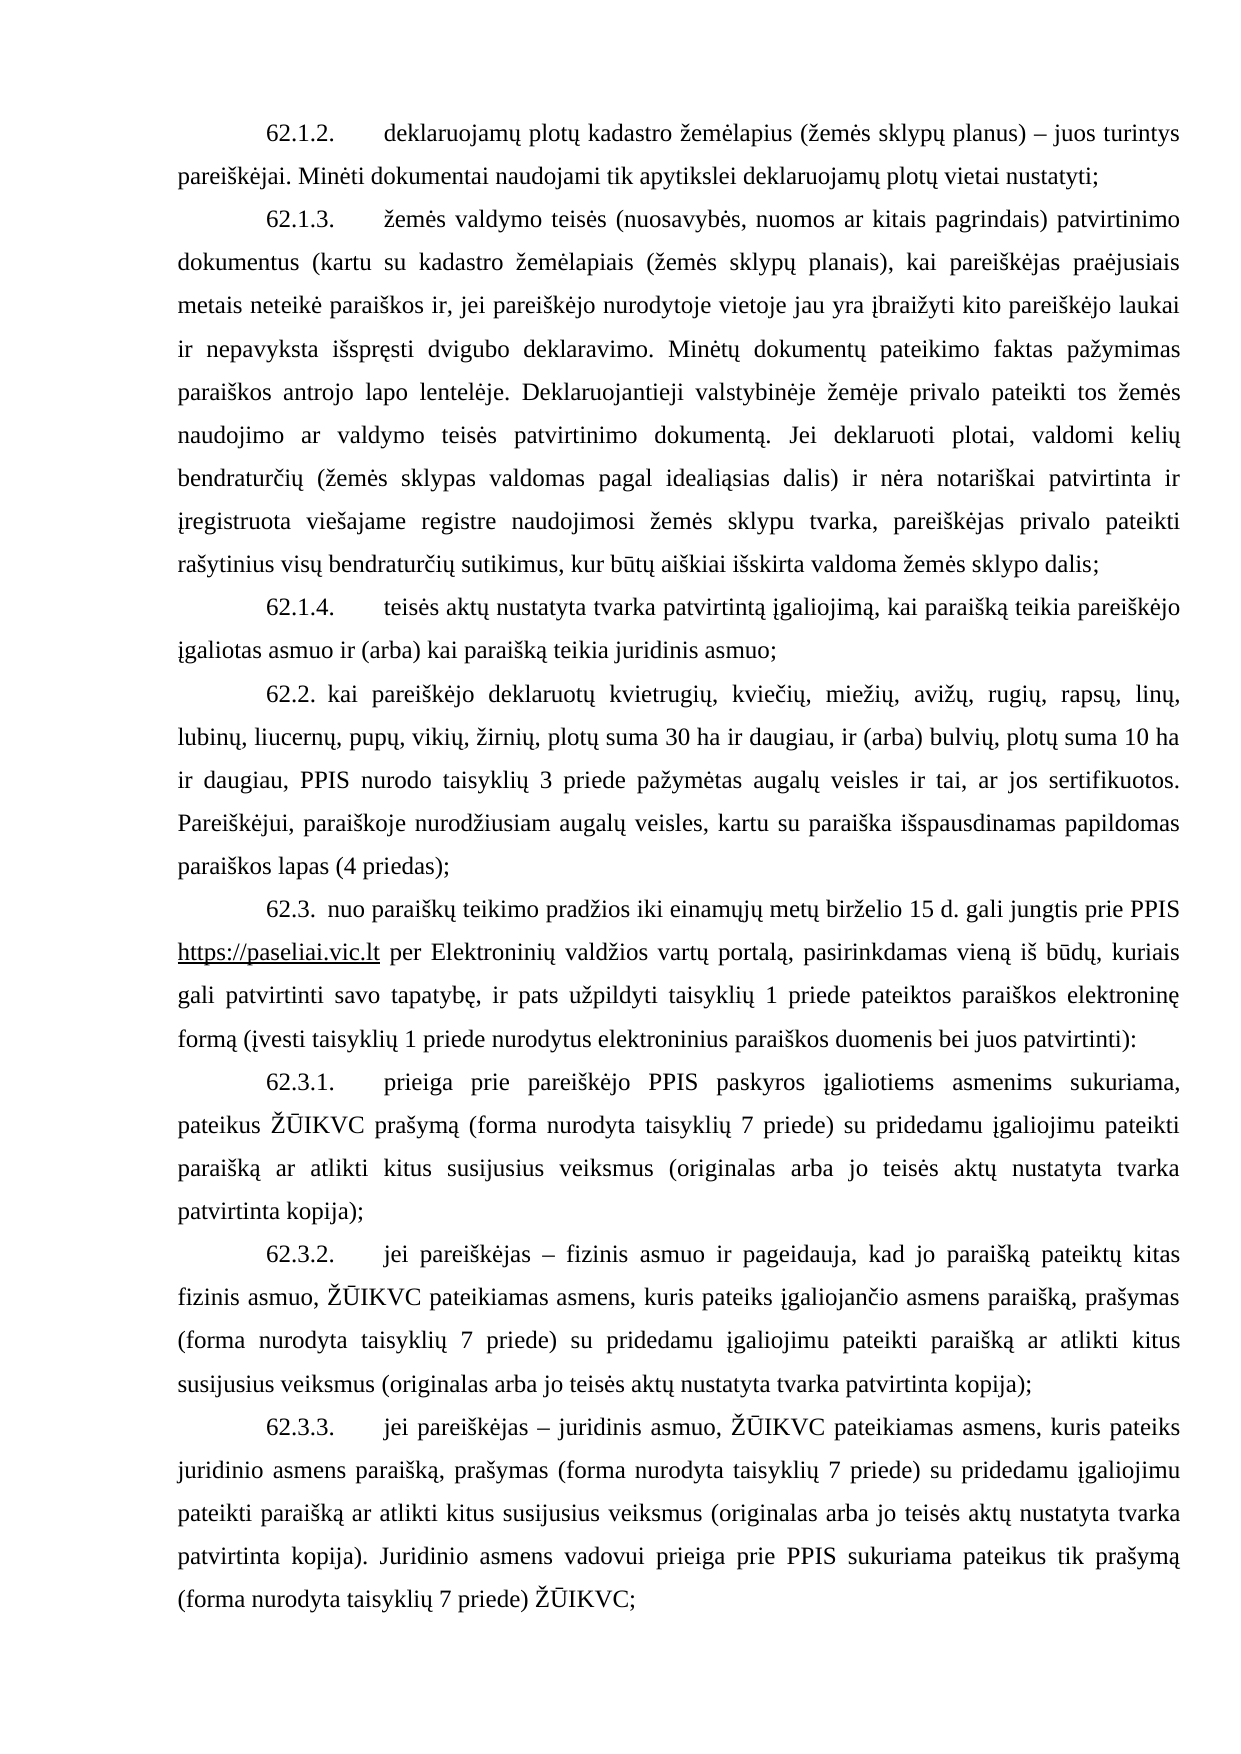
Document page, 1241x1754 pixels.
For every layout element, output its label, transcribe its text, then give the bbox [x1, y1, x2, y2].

text 62.3. nuo paraiškų teikimo pradžios iki einamųjų metų birželio 15 d. gali jungtis prie PPIS https://paseliai.vic.lt per Elektroninių valdžios vartų portalą, pasirinkdamas vieną iš būdų, kuriais gali patvirtinti savo tapatybę, ir pats užpildyti taisyklių 1 priede pateiktos paraiškos elektroninę formą (įvesti taisyklių 1 priede nurodytus elektroninius paraiškos duomenis bei juos patvirtinti): [177, 894, 1181, 1052]
text 62.3.1. prieiga prie pareiškėjo PPIS paskyros įgaliotiems asmenims sukuriama, pateikus ŽŪIKVC prašymą (forma nurodyta taisyklių 7 priede) su pridedamu įgaliojimu pateikti paraišką ar atlikti kitus susijusius veiksmus (originalas arba jo teisės aktų nustatyta tvarka patvirtinta kopija); [177, 1067, 1181, 1225]
text 62.3.3. jei pareiškėjas – juridinis asmuo, ŽŪIKVC pateikiamas asmens, kuris pateiks juridinio asmens paraišką, prašymas (forma nurodyta taisyklių 7 priede) su pridedamu įgaliojimu pateikti paraišką ar atlikti kitus susijusius veiksmus (originalas arba jo teisės aktų nustatyta tvarka patvirtinta kopija). Juridinio asmens vadovui prieiga prie PPIS sukuriama pateikus tik prašymą (forma nurodyta taisyklių 7 priede) ŽŪIKVC; [177, 1412, 1181, 1613]
text 62.2. kai pareiškėjo deklaruotų kvietrugių, kviečių, miežių, avižų, rugių, rapsų, linų, lubinų, liucernų, pupų, vikių, žirnių, plotų suma 30 ha ir daugiau, ir (arba) bulvių, plotų suma 10 ha ir daugiau, PPIS nurodo taisyklių 3 priede pažymėtas augalų veisles ir tai, ar jos sertifikuotos. Pareiškėjui, paraiškoje nurodžiusiam augalų veisles, kartu su paraiška išspausdinamas papildomas paraiškos lapas (4 priedas); [177, 679, 1181, 880]
text 62.3.2. jei pareiškėjas – fizinis asmuo ir pageidauja, kad jo paraišką pateiktų kitas fizinis asmuo, ŽŪIKVC pateikiamas asmens, kuris pateiks įgaliojančio asmens paraišką, prašymas (forma nurodyta taisyklių 7 priede) su pridedamu įgaliojimu pateikti paraišką ar atlikti kitus susijusius veiksmus (originalas arba jo teisės aktų nustatyta tvarka patvirtinta kopija); [177, 1239, 1181, 1397]
text 62.1.4. teisės aktų nustatyta tvarka patvirtintą įgaliojimą, kai paraišką teikia pareiškėjo įgaliotas asmuo ir (arba) kai paraišką teikia juridinis asmuo; [177, 592, 1181, 664]
text 62.1.3. žemės valdymo teisės (nuosavybės, nuomos ar kitais pagrindais) patvirtinimo dokumentus (kartu su kadastro žemėlapiais (žemės sklypų planais), kai pareiškėjas praėjusiais metais neteikė paraiškos ir, jei pareiškėjo nurodytoje vietoje jau yra įbraižyti kito pareiškėjo laukai ir nepavyksta išspręsti dvigubo deklaravimo. Minėtų dokumentų pateikimo faktas pažymimas paraiškos antrojo lapo lentelėje. Deklaruojantieji valstybinėje žemėje privalo pateikti tos žemės naudojimo ar valdymo teisės patvirtinimo dokumentą. Jei deklaruoti plotai, valdomi kelių bendraturčių (žemės sklypas valdomas pagal idealiąsias dalis) ir nėra notariškai patvirtinta ir įregistruota viešajame registre naudojimosi žemės sklypu tvarka, pareiškėjas privalo pateikti rašytinius visų bendraturčių sutikimus, kur būtų aiškiai išskirta valdoma žemės sklypo dalis; [177, 204, 1181, 578]
text 62.1.2. deklaruojamų plotų kadastro žemėlapius (žemės sklypų planus) – juos turintys pareiškėjai. Minėti dokumentai naudojami tik apytikslei deklaruojamų plotų vietai nustatyti; [177, 118, 1181, 190]
